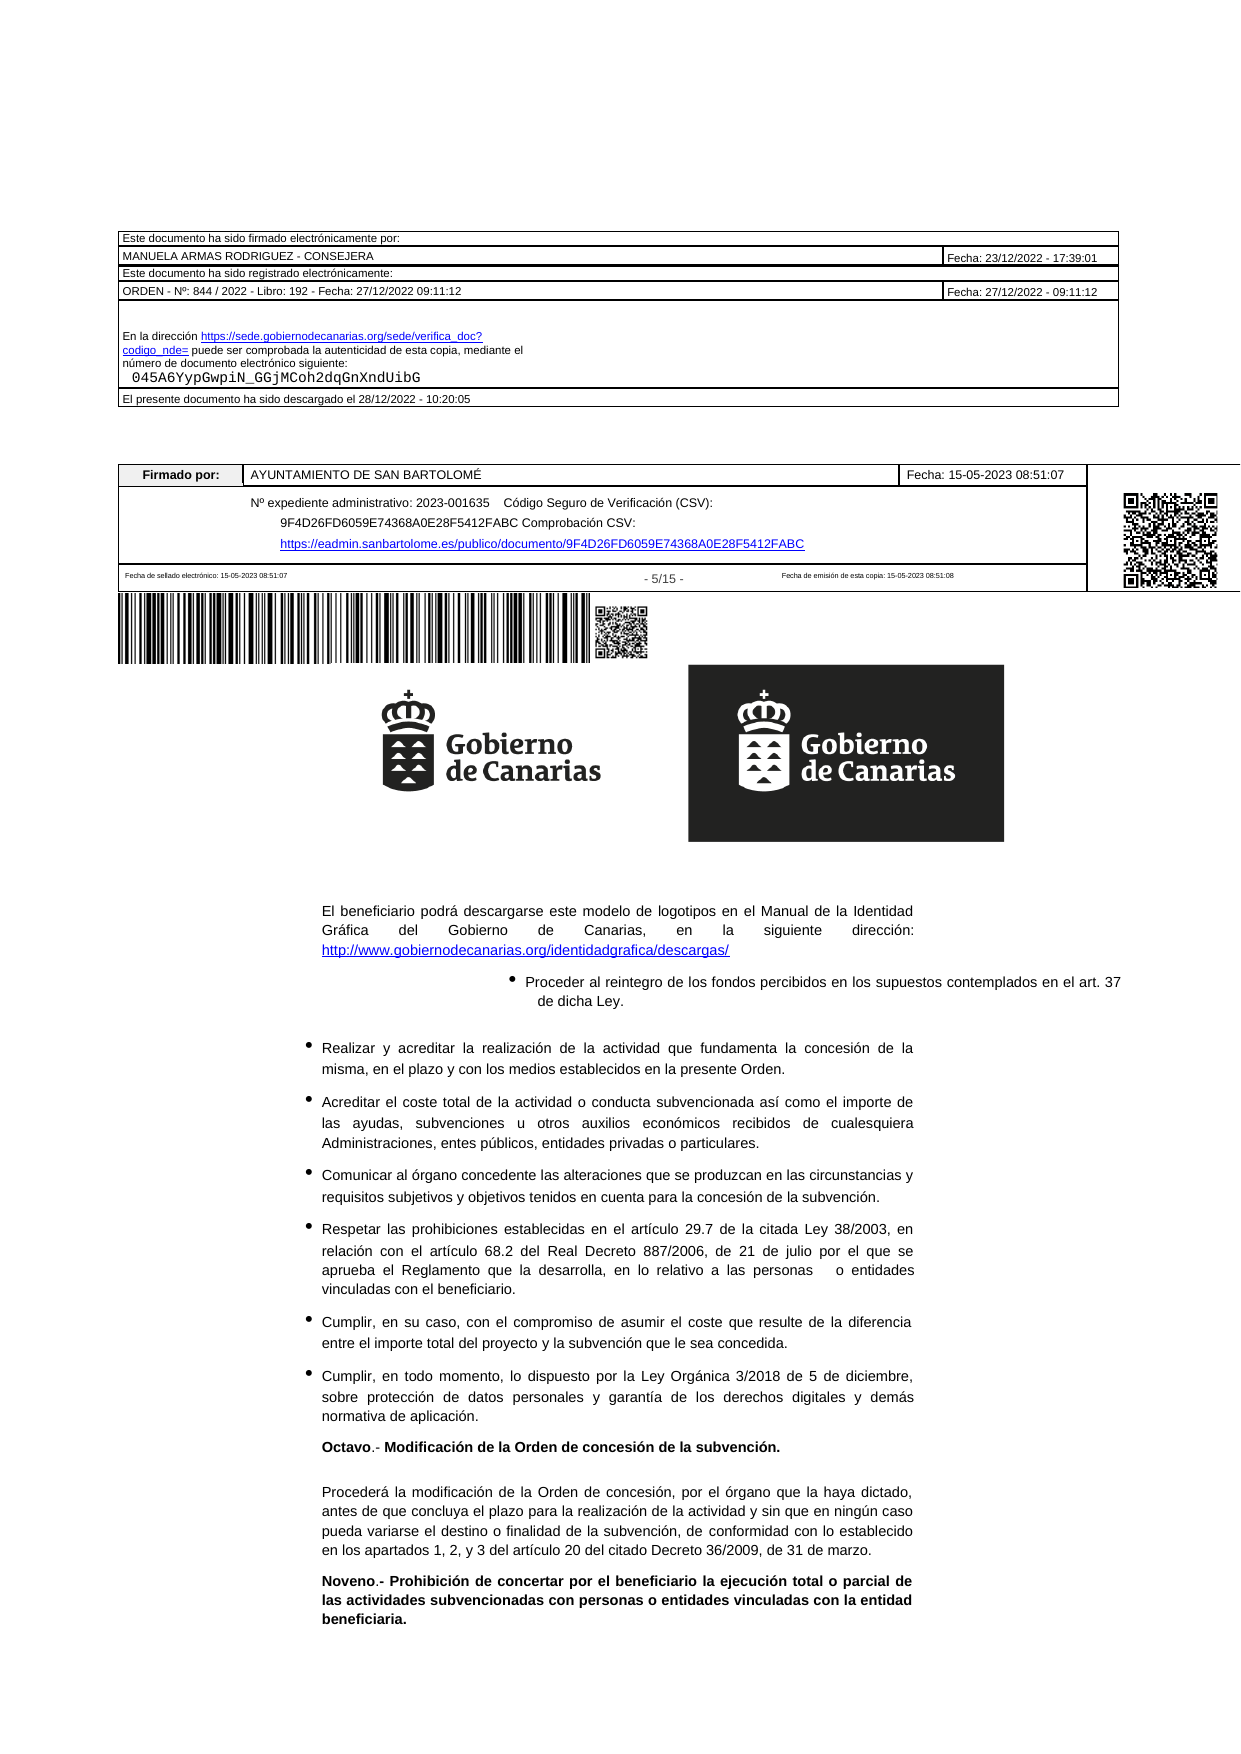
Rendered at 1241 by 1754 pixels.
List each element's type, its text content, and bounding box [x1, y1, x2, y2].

table_header Fecha: 15-05-2023 08:51:07 [900, 465, 1086, 485]
table_header Firmado por: [119, 465, 242, 483]
table_cell En la dirección https://sede.gobiernodecanarias.org/sede/verifica_doc?codigo_nde= puede ser comprobada la autenticidad de esta copia, mediante el número de documento electrónico siguiente: 045A6YypGwpiN_GGjMCoh2dqGnXndUibG [119, 301, 1118, 387]
list Cumplir, en su caso, con el compromiso de asumir el coste que resulte de la diferencia entre el importe total del proyecto y la subvención que le sea concedida. [305, 1311, 913, 1352]
list Comunicar al órgano concedente las alteraciones que se produzcan en las circunstancias y requisitos subjetivos y objetivos tenidos en cuenta para la concesión de la subvención. [305, 1165, 914, 1205]
list Acreditar el coste total de la actividad o conducta subvencionada así como el importe de las ayudas, subvenciones u otros auxilios económicos recibidos de cualesquiera Administraciones, entes públicos, entidades privadas o particulares. [305, 1092, 914, 1151]
text El beneficiario podrá descargarse este modelo de logotipos en el Manual de la Identidad Gráfica del Gobierno de Canarias, en la siguiente dirección: http://www.gobiernodecanarias.org/identidadgrafica/descargas/ [322, 903, 915, 958]
table_header AYUNTAMIENTO DE SAN BARTOLOMÉ [244, 465, 898, 485]
table_cell MANUELA ARMAS RODRIGUEZ - CONSEJERA [119, 247, 942, 264]
table_header [1088, 465, 1240, 591]
list Cumplir, en todo momento, lo dispuesto por la Ley Orgánica 3/2018 de 5 de diciembre, sobre protección de datos personales y garantía de los derechos digitales y demás normativa de aplicación. [305, 1365, 915, 1425]
table_cell Fecha: 27/12/2022 - 09:11:12 [944, 282, 1118, 299]
table_cell Fecha de sellado electrónico: 15-05-2023 08:51:07 - 5/15 - Fecha de emisión de esta copia: 15-05-2023 08:51:08 [119, 565, 1086, 591]
table_cell Nº expediente administrativo: 2023-001635 Código Seguro de Verificación (CSV): 9F4D26FD6059E74368A0E28F5412FABC Comprobación CSV: https://eadmin.sanbartolome.es/publico/documento/9F4D26FD6059E74368A0E28F5412FABC [119, 487, 1086, 563]
table_cell Este documento ha sido registrado electrónicamente: [119, 267, 1118, 280]
list Realizar y acreditar la realización de la actividad que fundamenta la concesión de la misma, en el plazo y con los medios establecidos en la presente Orden. [305, 1038, 914, 1078]
list Respetar las prohibiciones establecidas en el artículo 29.7 de la citada Ley 38/2003, en relación con el artículo 68.2 del Real Decreto 887/2006, de 21 de julio por el que se aprueba el Reglamento que la desarrolla, en lo relativo a las personas o entidades vinculadas con el beneficiario. [305, 1219, 914, 1298]
list Proceder al reintegro de los fondos percibidos en los supuestos contemplados en el art. 37 de dicha Ley. [508, 972, 1122, 1009]
text Noveno.- Prohibición de concertar por el beneficiario la ejecución total o parcial de las actividades subvencionadas con personas o entidades vinculadas con la entidad beneficiaria. [322, 1572, 914, 1628]
table_cell El presente documento ha sido descargado el 28/12/2022 - 10:20:05 [119, 389, 1118, 406]
text Procederá la modificación de la Orden de concesión, por el órgano que la haya dictado, antes de que concluya el plazo para la realización de la actividad y sin que en ningún caso pueda variarse el destino o finalidad de la subvención, de conformidad con lo establecido en los apartados 1, 2, y 3 del artículo 20 del citado Decreto 36/2009, de 31 de marzo. [322, 1484, 913, 1558]
text Octavo.- Modificación de la Orden de concesión de la subvención. [322, 1439, 1122, 1455]
table_header Este documento ha sido firmado electrónicamente por: [119, 232, 1118, 245]
table_cell Fecha: 23/12/2022 - 17:39:01 [944, 247, 1118, 264]
table_cell ORDEN - Nº: 844 / 2022 - Libro: 192 - Fecha: 27/12/2022 09:11:12 [119, 282, 942, 299]
